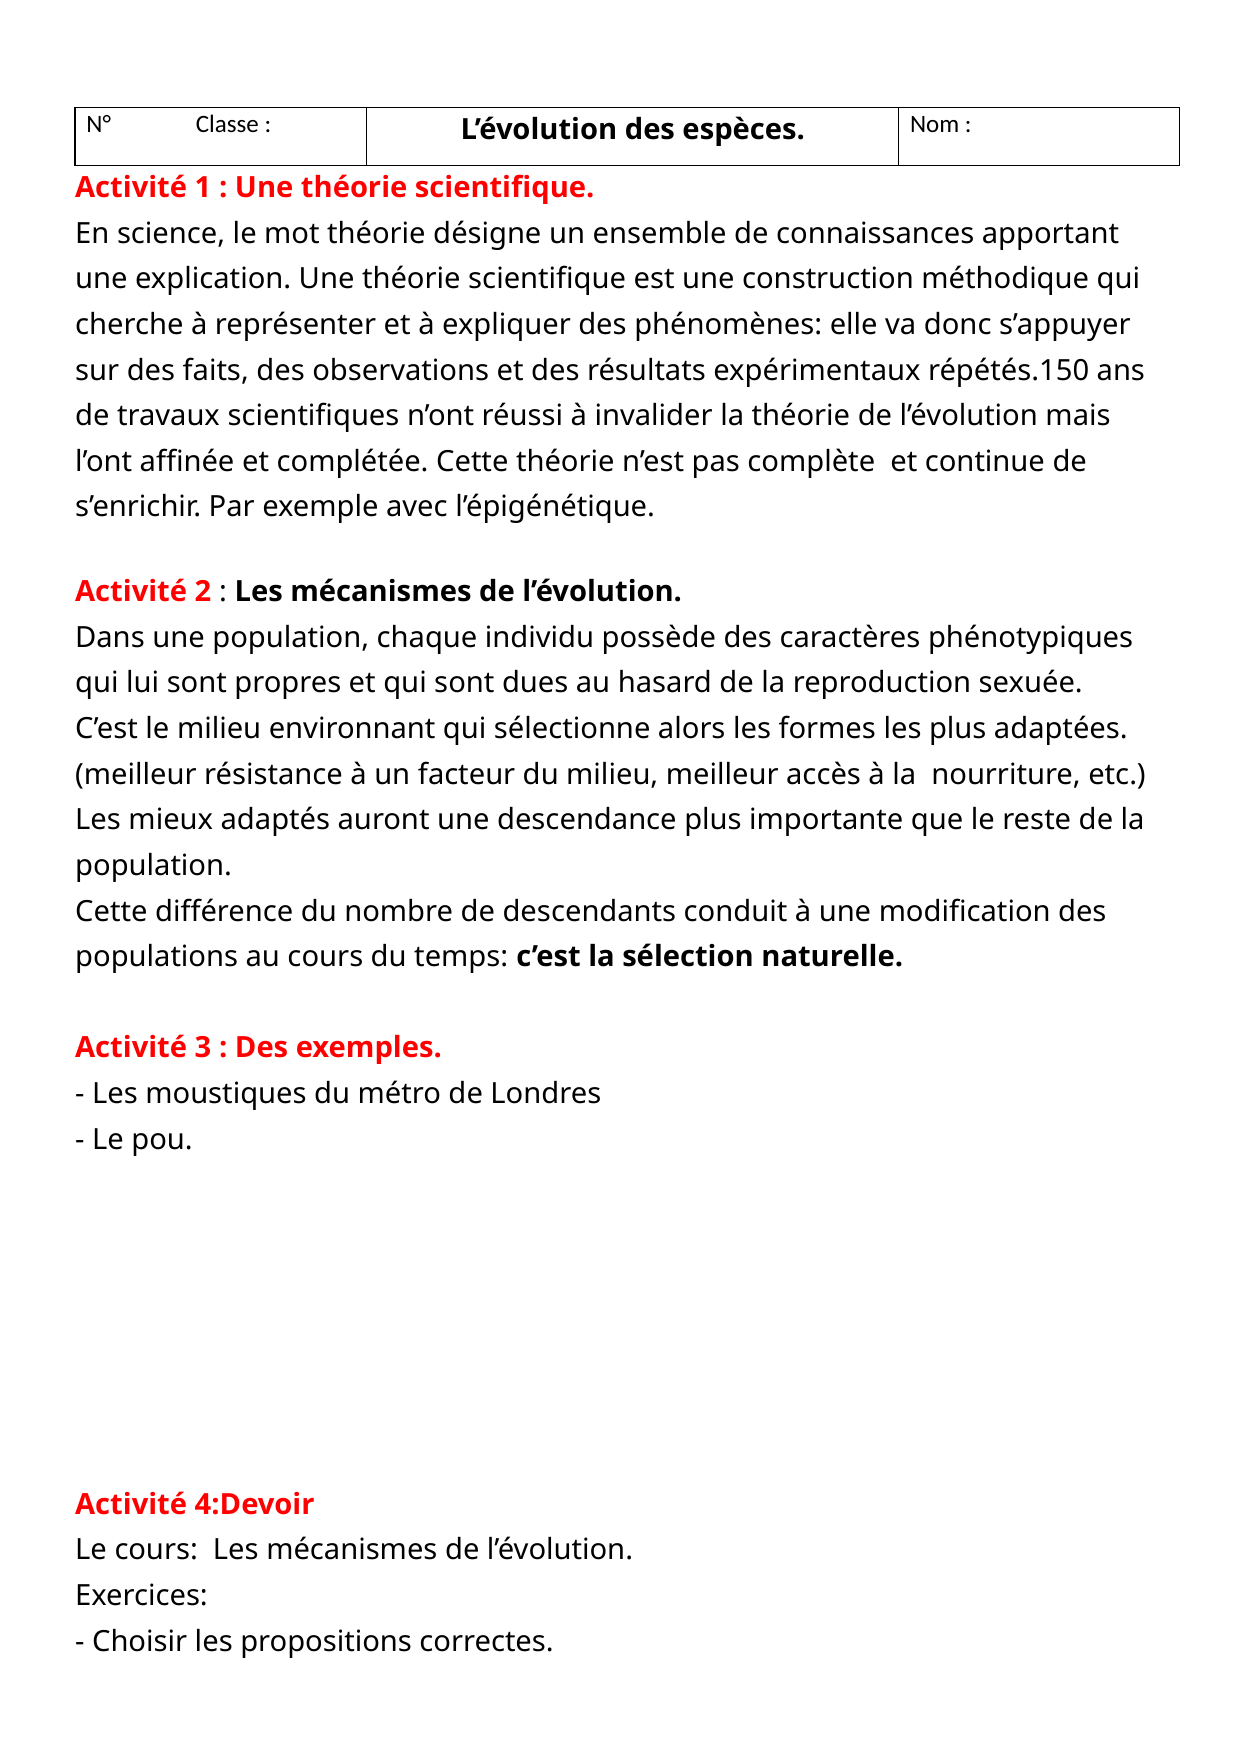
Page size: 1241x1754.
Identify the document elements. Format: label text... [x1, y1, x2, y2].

text Les mieux adaptés auront une descendance plus importante que le reste de la population. [75, 798, 1165, 884]
text En science, le mot théorie désigne un ensemble de connaissances apportant une explication. Une théorie scientifique est une construction méthodique qui cherche à représenter et à expliquer des phénomènes: elle va donc s’appuyer sur des faits, des observations et des résultats expérimentaux répétés.150 ans de travaux scientifiques n’ont réussi à invalider la théorie de l’évolution mais l’ont affinée et complétée. Cette théorie n’est pas complète et continue de s’enrichir. Par exemple avec l’épigénétique. [75, 212, 1165, 525]
table_header N° Classe : [76, 108, 366, 165]
text Exercices: [75, 1574, 1165, 1614]
text Le cours: Les mécanismes de l’évolution. [75, 1528, 1165, 1568]
text Dans une population, chaque individu possède des caractères phénotypiques qui lui sont propres et qui sont dues au hasard de la reproduction sexuée. [75, 616, 1165, 701]
table_header L’évolution des espèces. [367, 108, 898, 165]
text - Le pou. [75, 1118, 1165, 1158]
table_header Nom : [899, 108, 1179, 165]
text Activité 1 : Une théorie scientifique. [75, 166, 1165, 206]
text - Choisir les propositions correctes. [75, 1620, 1165, 1659]
text Activité 4:Devoir [75, 1483, 1165, 1523]
text Activité 3 : Des exemples. [75, 1027, 1165, 1066]
text Activité 2 : Les mécanismes de l’évolution. [75, 570, 1165, 610]
text - Les moustiques du métro de Londres [75, 1072, 1165, 1112]
text C’est le milieu environnant qui sélectionne alors les formes les plus adaptées. (meilleur résistance à un facteur du milieu, meilleur accès à la nourriture, etc.) [75, 707, 1165, 793]
text Cette différence du nombre de descendants conduit à une modification des populations au cours du temps: c’est la sélection naturelle. [75, 890, 1165, 975]
